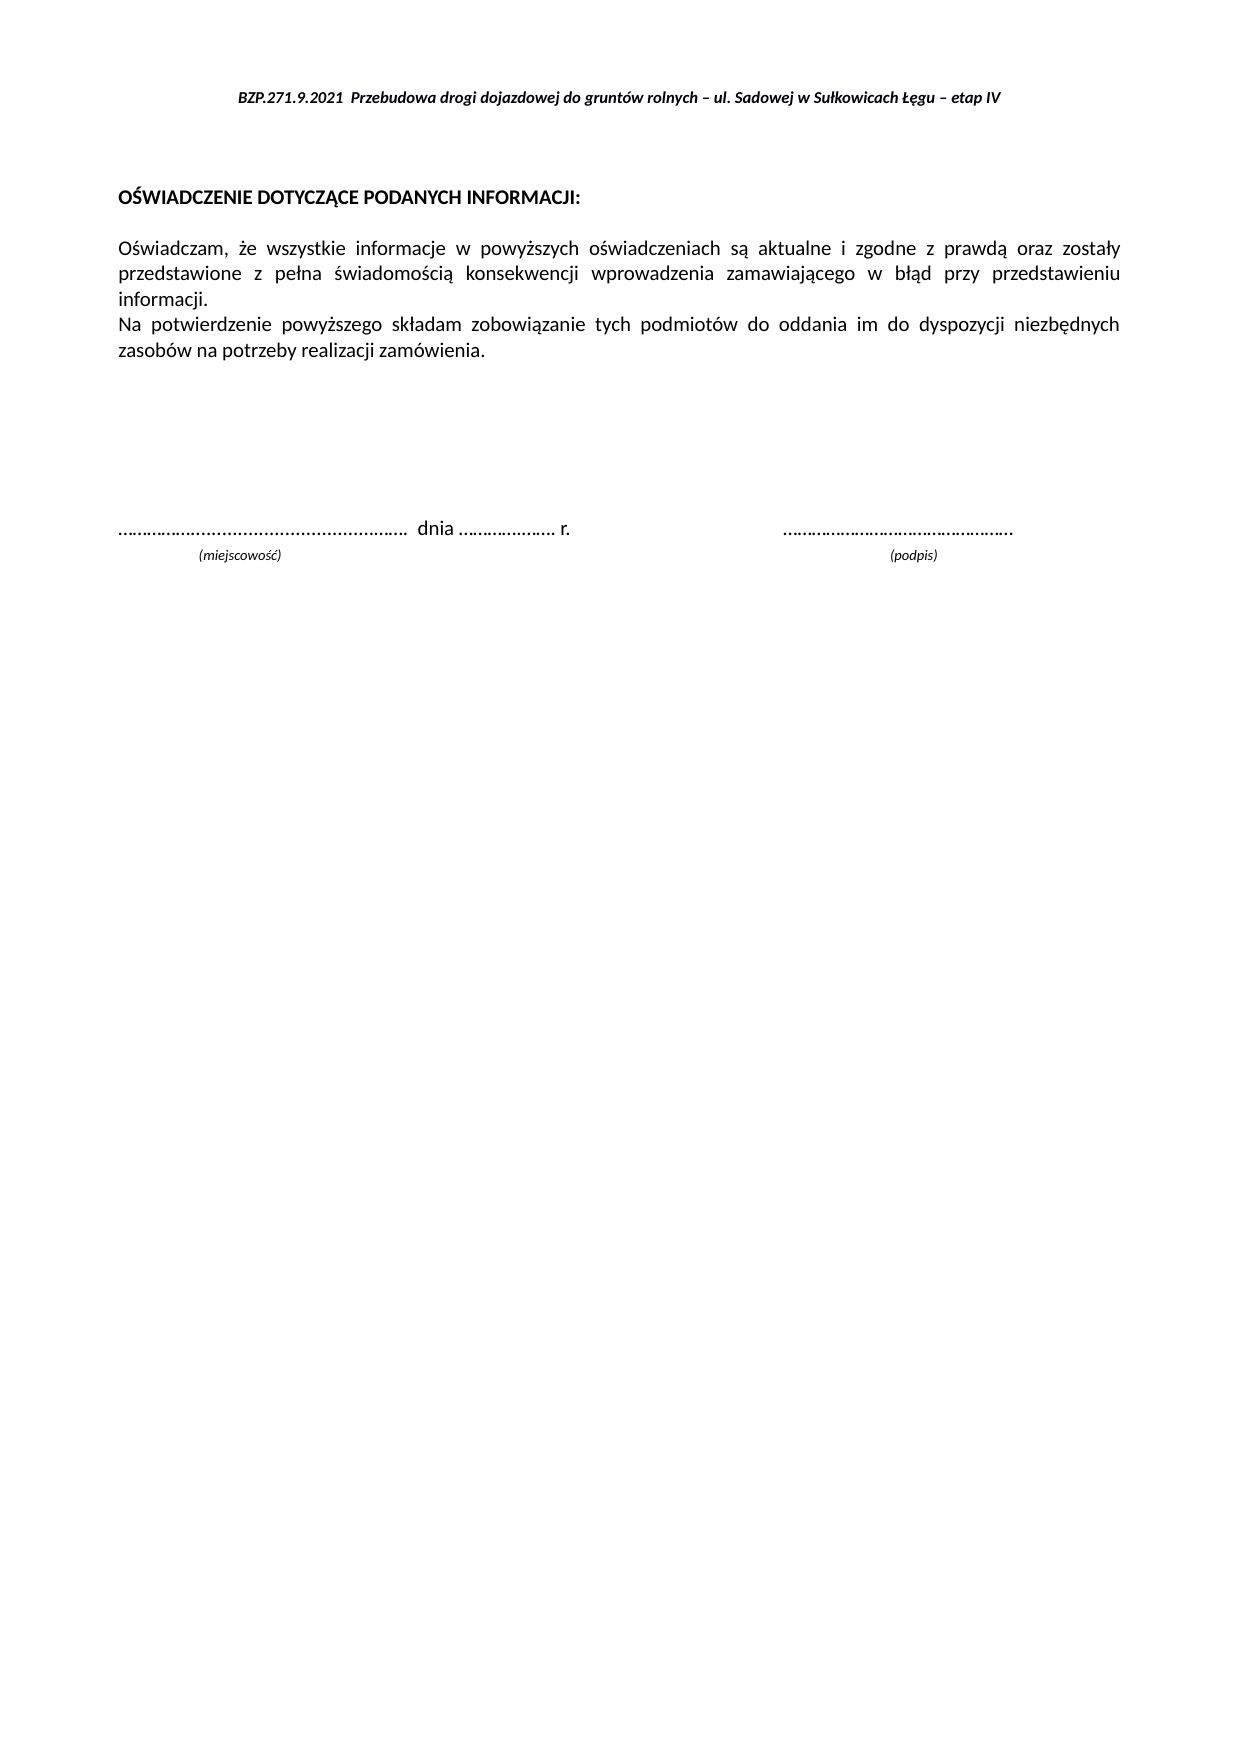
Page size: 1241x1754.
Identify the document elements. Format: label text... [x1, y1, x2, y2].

text ……………...................................……. dnia ………….……. r. ………………………………………… [118, 515, 1122, 540]
text (miejscowość) (podpis) [118, 540, 1122, 566]
text Oświadczam, że wszystkie informacje w powyższych oświadczeniach są aktualne i zgodne z prawdą oraz zostały przedstawione z pełna świadomością konsekwencji wprowadzenia zamawiającego w błąd przy przedstawieniu informacji. [118, 235, 1122, 311]
text OŚWIADCZENIE DOTYCZĄCE PODANYCH INFORMACJI: [118, 184, 1122, 210]
text Na potwierdzenie powyższego składam zobowiązanie tych podmiotów do oddania im do dyspozycji niezbędnych zasobów na potrzeby realizacji zamówienia. [118, 311, 1122, 362]
